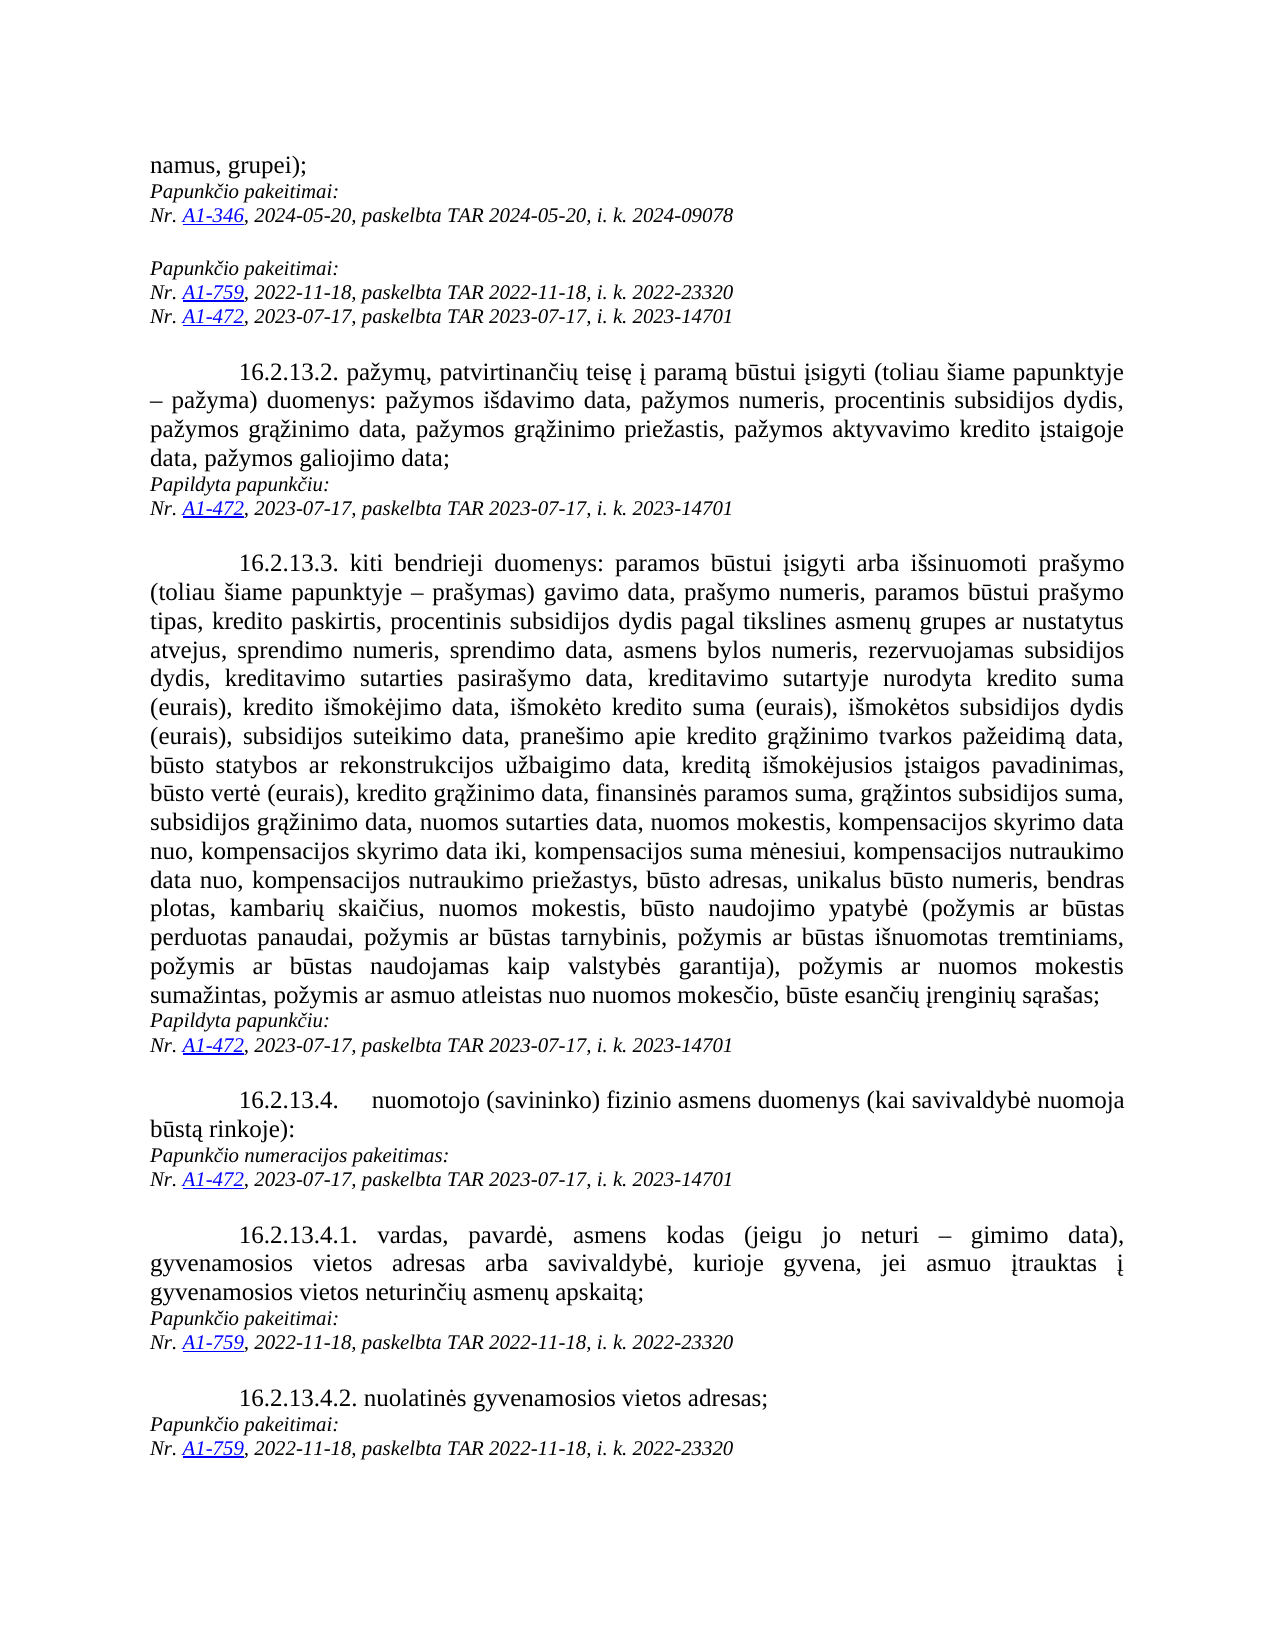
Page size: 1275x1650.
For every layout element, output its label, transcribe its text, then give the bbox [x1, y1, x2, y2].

text Nr. A1-759, 2022-11-18, paskelbta TAR 2022-11-18, i. k. 2022-23320 [150, 280, 1125, 304]
text namus, grupei); [150, 150, 1125, 179]
text 16.2.13.4.2. nuolatinės gyvenamosios vietos adresas; [239, 1383, 1125, 1412]
text Nr. A1-472, 2023-07-17, paskelbta TAR 2023-07-17, i. k. 2023-14701 [150, 304, 1125, 328]
text Papunkčio pakeitimai: [150, 1306, 1125, 1330]
text Papildyta papunkčiu: [150, 1008, 1125, 1032]
text Nr. A1-346, 2024-05-20, paskelbta TAR 2024-05-20, i. k. 2024-09078 [150, 203, 1125, 227]
text Papunkčio pakeitimai: [150, 179, 1125, 203]
text Papunkčio pakeitimai: [150, 1412, 1125, 1436]
text 16.2.13.4.1. vardas, pavardė, asmens kodas (jeigu jo neturi – gimimo data), gyvenamosios vietos adresas arba savivaldybė, kurioje gyvena, jei asmuo įtrauktas į gyvenamosios vietos neturinčių asmenų apskaitą; [150, 1220, 1125, 1306]
text Papunkčio pakeitimai: [150, 256, 1125, 280]
text Nr. A1-759, 2022-11-18, paskelbta TAR 2022-11-18, i. k. 2022-23320 [150, 1330, 1125, 1354]
text Nr. A1-472, 2023-07-17, paskelbta TAR 2023-07-17, i. k. 2023-14701 [150, 1167, 1125, 1191]
text Papildyta papunkčiu: [150, 472, 1125, 496]
text 16.2.13.3. kiti bendrieji duomenys: paramos būstui įsigyti arba išsinuomoti prašymo (toliau šiame papunktyje – prašymas) gavimo data, prašymo numeris, paramos būstui prašymo tipas, kredito paskirtis, procentinis subsidijos dydis pagal tikslines asmenų grupes ar nustatytus atvejus, sprendimo numeris, sprendimo data, asmens bylos numeris, rezervuojamas subsidijos dydis, kreditavimo sutarties pasirašymo data, kreditavimo sutartyje nurodyta kredito suma (eurais), kredito išmokėjimo data, išmokėto kredito suma (eurais), išmokėtos subsidijos dydis (eurais), subsidijos suteikimo data, pranešimo apie kredito grąžinimo tvarkos pažeidimą data, būsto statybos ar rekonstrukcijos užbaigimo data, kreditą išmokėjusios įstaigos pavadinimas, būsto vertė (eurais), kredito grąžinimo data, finansinės paramos suma, grąžintos subsidijos suma, subsidijos grąžinimo data, nuomos sutarties data, nuomos mokestis, kompensacijos skyrimo data nuo, kompensacijos skyrimo data iki, kompensacijos suma mėnesiui, kompensacijos nutraukimo data nuo, kompensacijos nutraukimo priežastys, būsto adresas, unikalus būsto numeris, bendras plotas, kambarių skaičius, nuomos mokestis, būsto naudojimo ypatybė (požymis ar būstas perduotas panaudai, požymis ar būstas tarnybinis, požymis ar būstas išnuomotas tremtiniams, požymis ar būstas naudojamas kaip valstybės garantija), požymis ar nuomos mokestis sumažintas, požymis ar asmuo atleistas nuo nuomos mokesčio, būste esančių įrenginių sąrašas; [150, 548, 1125, 1008]
text 16.2.13.2. pažymų, patvirtinančių teisę į paramą būstui įsigyti (toliau šiame papunktyje – pažyma) duomenys: pažymos išdavimo data, pažymos numeris, procentinis subsidijos dydis, pažymos grąžinimo data, pažymos grąžinimo priežastis, pažymos aktyvavimo kredito įstaigoje data, pažymos galiojimo data; [150, 357, 1125, 472]
text Nr. A1-759, 2022-11-18, paskelbta TAR 2022-11-18, i. k. 2022-23320 [150, 1436, 1125, 1460]
text 16.2.13.4. nuomotojo (savininko) fizinio asmens duomenys (kai savivaldybė nuomoja būstą rinkoje): [150, 1085, 1125, 1143]
text Papunkčio numeracijos pakeitimas: [150, 1143, 1125, 1167]
text Nr. A1-472, 2023-07-17, paskelbta TAR 2023-07-17, i. k. 2023-14701 [150, 1032, 1125, 1057]
text Nr. A1-472, 2023-07-17, paskelbta TAR 2023-07-17, i. k. 2023-14701 [150, 496, 1125, 520]
